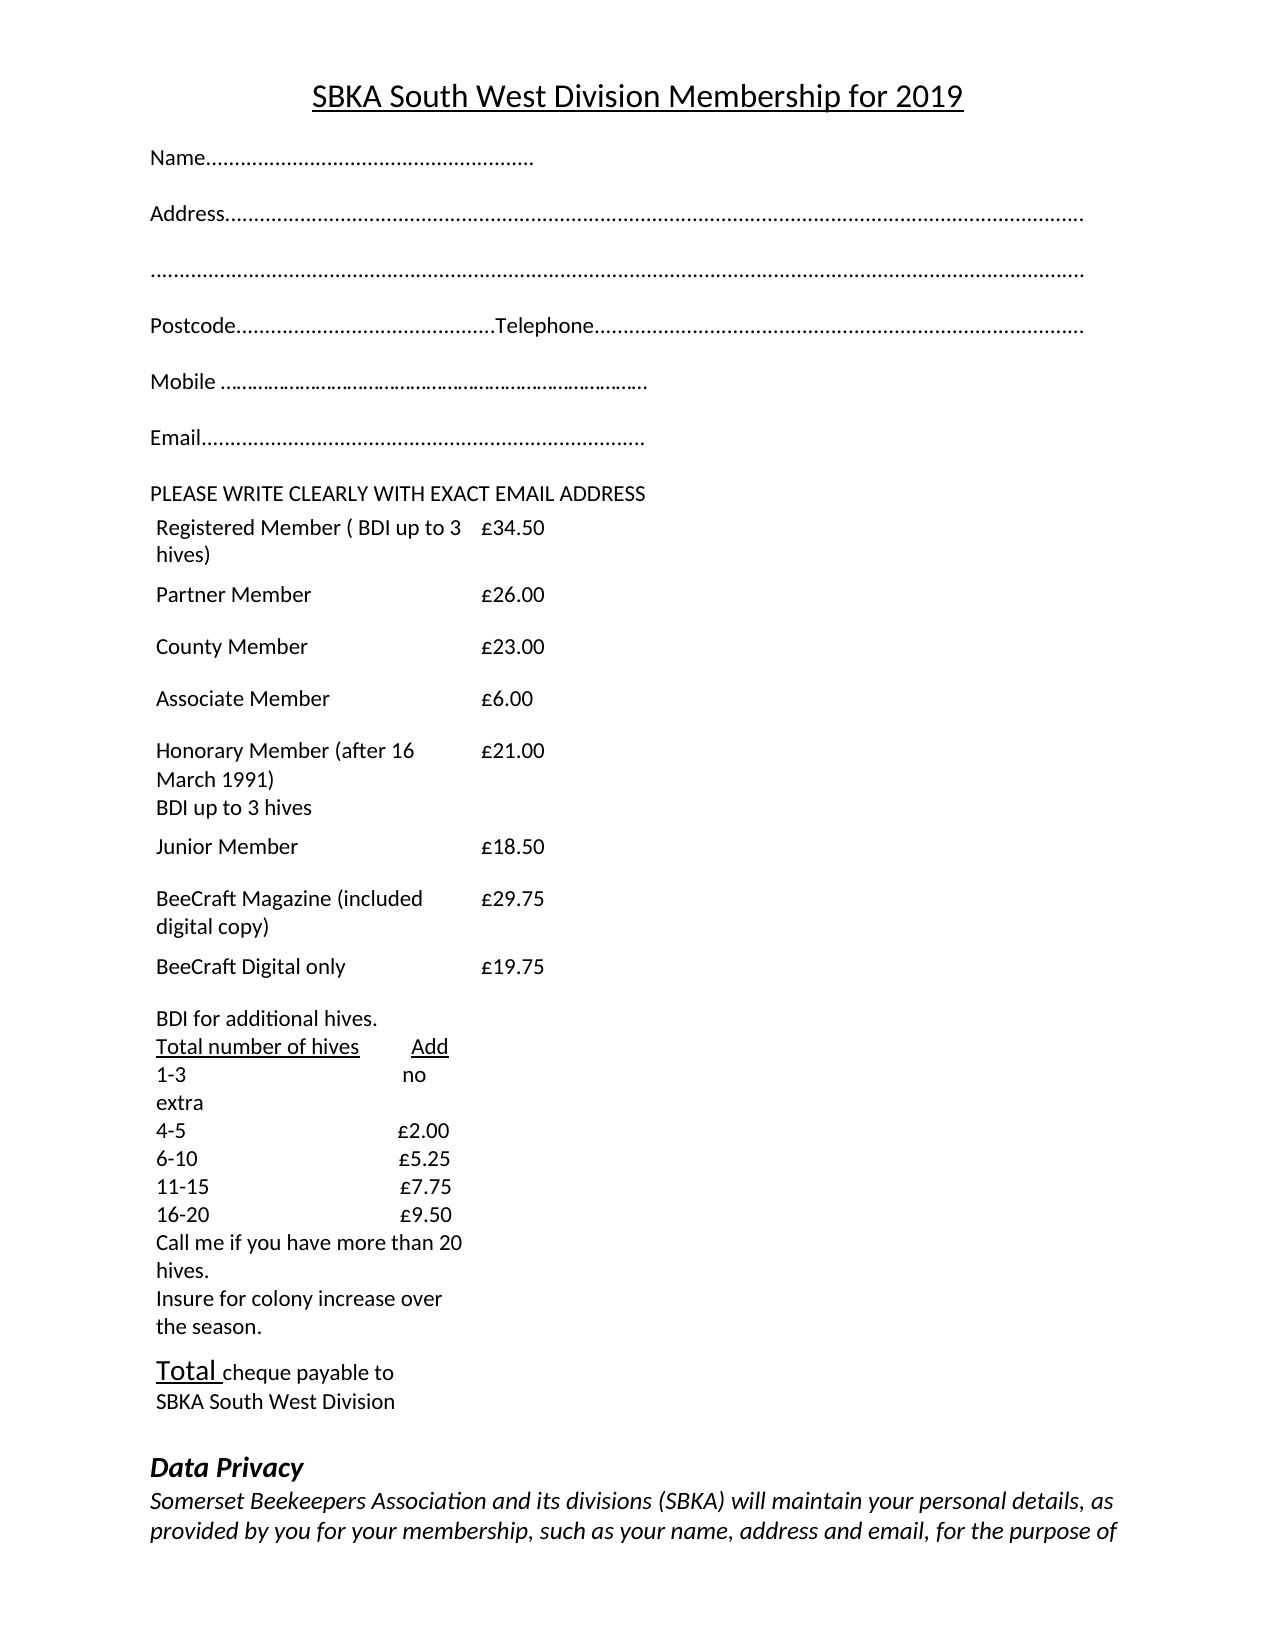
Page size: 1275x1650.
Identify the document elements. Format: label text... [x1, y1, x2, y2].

text .................................................................................................................................................................. [150, 255, 1125, 283]
table_cell [800, 574, 1125, 627]
text Address..................................................................................................................................................... [150, 199, 1125, 227]
table_cell [800, 627, 1125, 679]
table_cell BeeCraft Digital only [150, 946, 475, 998]
table_header Registered Member ( BDI up to 3 hives) [150, 507, 475, 574]
table_cell Associate Member [150, 679, 475, 731]
text Mobile ……………………………………………………………………… [150, 367, 1125, 395]
table_cell £19.75 [475, 946, 800, 998]
table_cell Honorary Member (after 16 March 1991) BDI up to 3 hives [150, 731, 475, 826]
table_cell £18.50 [475, 826, 800, 879]
table_cell [800, 679, 1125, 731]
text PLEASE WRITE CLEARLY WITH EXACT EMAIL ADDRESS [150, 479, 1125, 507]
table_cell [800, 998, 1125, 1346]
table_cell [475, 998, 800, 1346]
table_cell County Member [150, 627, 475, 679]
table_cell £29.75 [475, 879, 800, 946]
table_cell BeeCraft Magazine (included digital copy) [150, 879, 475, 946]
text Email............................................................................. [150, 423, 1125, 451]
table_cell [800, 826, 1125, 879]
table_cell [800, 879, 1125, 946]
text Postcode.............................................Telephone..................................................................................... [150, 311, 1125, 339]
table_header [800, 507, 1125, 574]
text Name......................................................... [150, 143, 1125, 171]
table_cell £26.00 [475, 574, 800, 627]
table_cell BDI for additional hives. Total number of hives Add 1-3 no extra 4-5 £2.00 6-10 £5.25 11-15 £7.75 16-20 £9.50 Call me if you have more than 20 hives. Insure for colony increase over the season. [150, 998, 475, 1346]
table_cell £6.00 [475, 679, 800, 731]
text Somerset Beekeepers Association and its divisions (SBKA) will maintain your personal details, as provided by you for your membership, such as your name, address and email, for the purpose of [150, 1485, 1125, 1546]
text Data Privacy [150, 1449, 1125, 1485]
table_cell [800, 731, 1125, 826]
table_cell £23.00 [475, 627, 800, 679]
table_cell £21.00 [475, 731, 800, 826]
text SBKA South West Division Membership for 2019 [150, 75, 1125, 116]
table_cell [800, 1346, 1125, 1421]
table_cell Total cheque payable to SBKA South West Division [150, 1346, 475, 1421]
table_cell Partner Member [150, 574, 475, 627]
table_cell [475, 1346, 800, 1421]
table_header £34.50 [475, 507, 800, 574]
table_cell [800, 946, 1125, 998]
table_cell Junior Member [150, 826, 475, 879]
